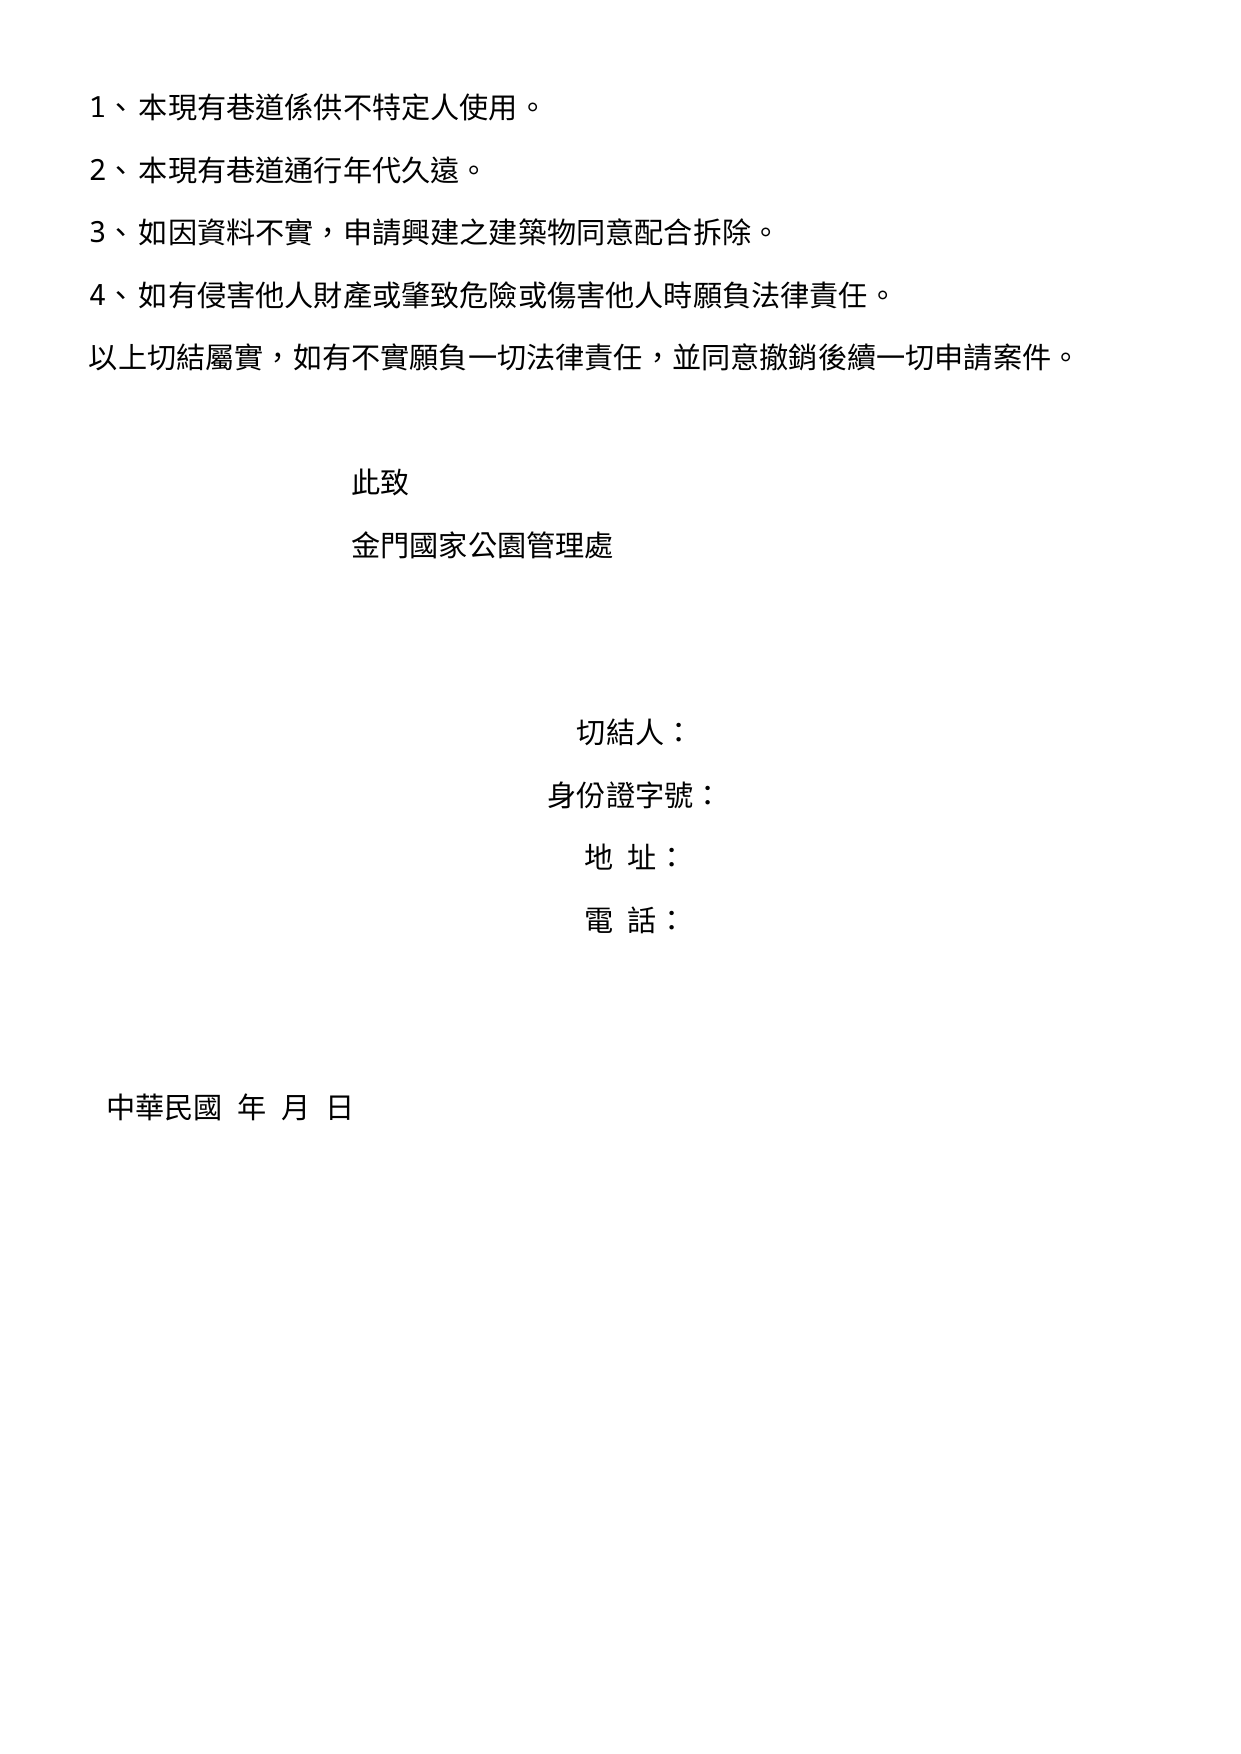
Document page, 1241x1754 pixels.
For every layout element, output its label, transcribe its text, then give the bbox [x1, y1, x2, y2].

text 金門國家公園管理處 [89, 502, 1181, 564]
list 本現有巷道係供不特定人使用。 [89, 64, 1181, 127]
text 以上切結屬實，如有不實願負一切法律責任，並同意撤銷後續一切申請案件。 [89, 314, 1181, 377]
text 地 址： [89, 814, 1181, 877]
list 如因資料不實，申請興建之建築物同意配合拆除。 [89, 189, 1181, 252]
text 此致 [89, 439, 1181, 502]
text 電 話： [89, 877, 1181, 939]
list 如有侵害他人財產或肇致危險或傷害他人時願負法律責任。 [89, 252, 1181, 314]
list 本現有巷道通行年代久遠。 [89, 127, 1181, 189]
text 切結人： [89, 689, 1181, 752]
text 身份證字號： [89, 752, 1181, 814]
text 中華民國 年 月 日 [89, 1064, 1181, 1127]
